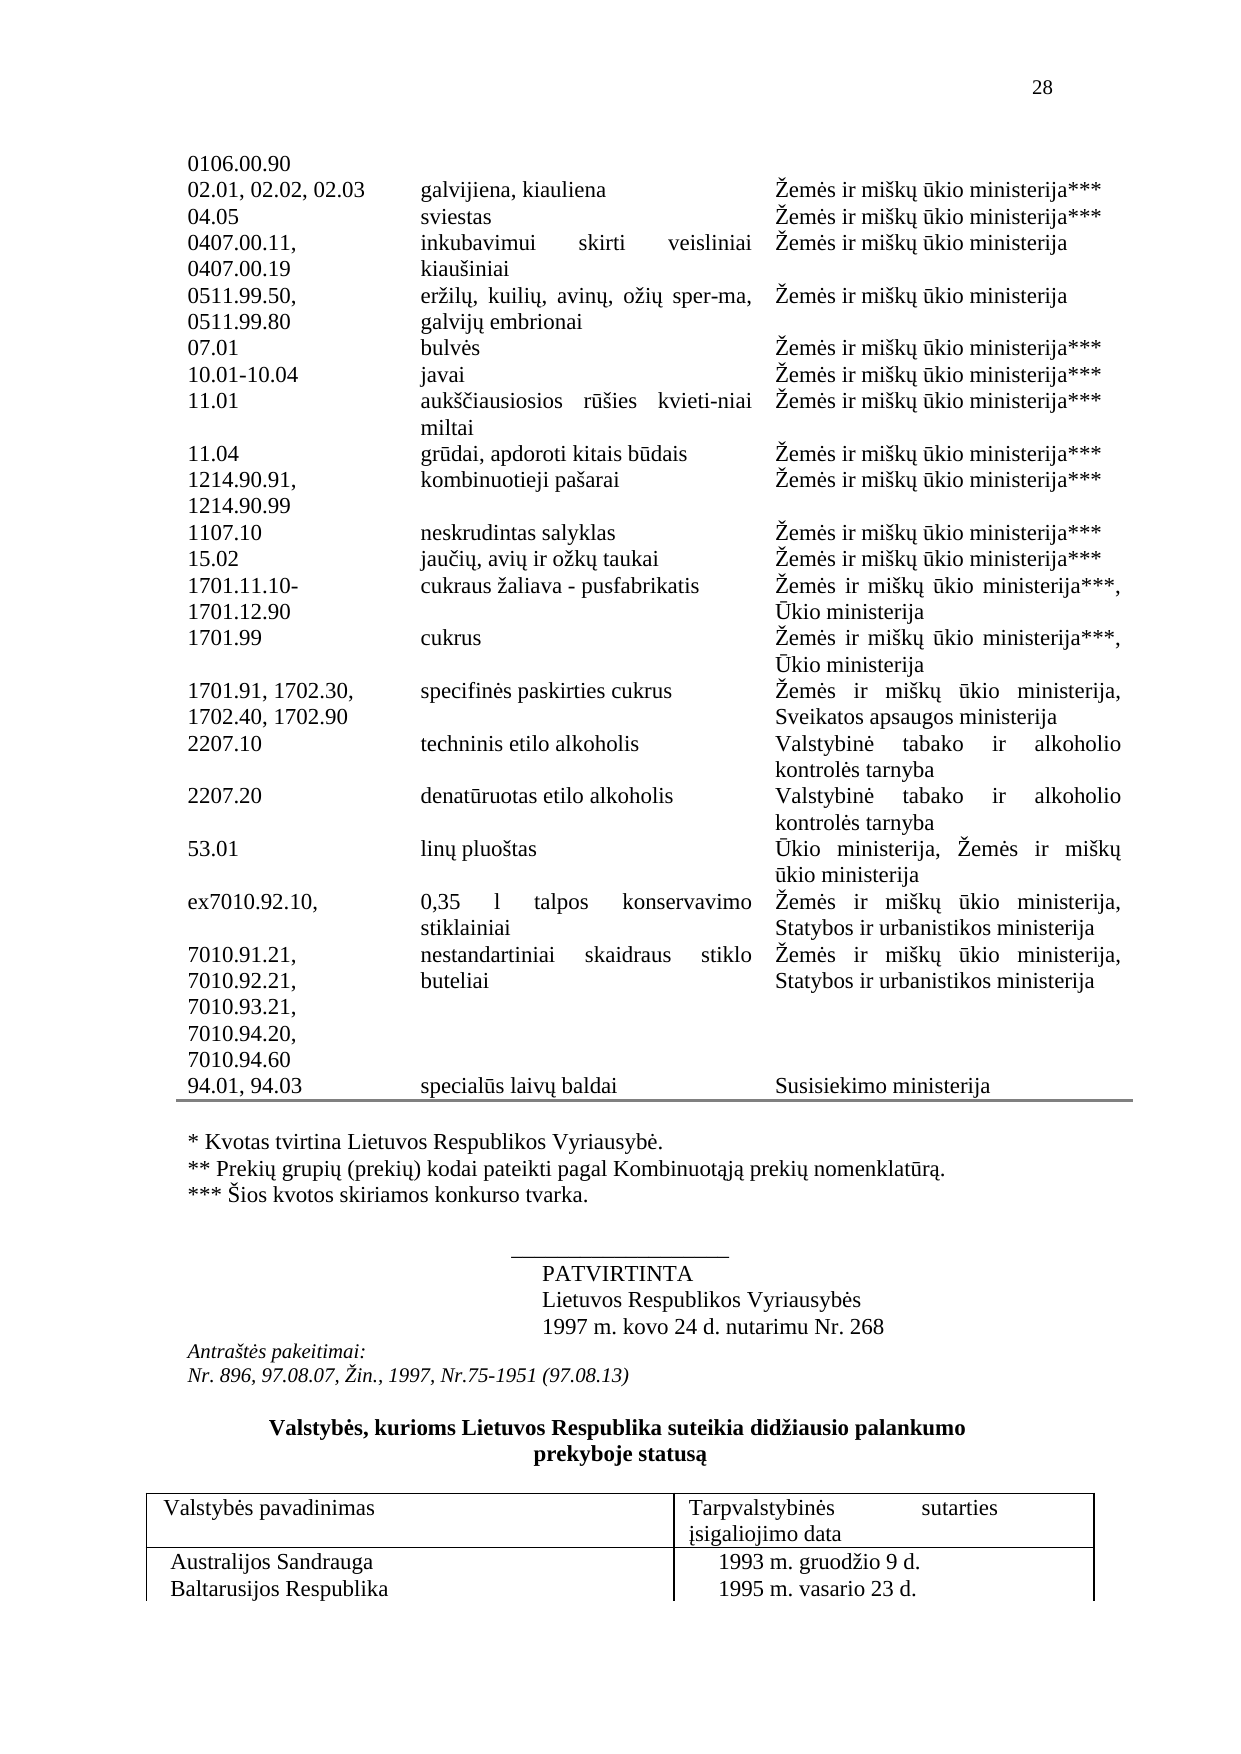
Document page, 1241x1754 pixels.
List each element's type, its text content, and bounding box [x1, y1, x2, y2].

table_cell Žemės ir miškų ūkio ministerija*** [764, 176, 1132, 203]
table_cell specialūs laivų baldai [409, 1073, 763, 1099]
table_cell 0407.00.11, 0407.00.19 [176, 229, 409, 282]
table_cell Valstybinė tabako ir alkoholio kontrolės tarnyba [764, 783, 1132, 835]
table_cell jaučių, avių ir ožkų taukai [409, 545, 763, 572]
table_cell 7010.91.21, 7010.92.21, 7010.93.21, 7010.94.20, 7010.94.60 [176, 941, 409, 1072]
text * Kvotas tvirtina Lietuvos Respublikos Vyriausybė. [187, 1128, 1053, 1154]
table_cell specifinės paskirties cukrus [409, 677, 763, 730]
table_cell Baltarusijos Respublika [147, 1575, 673, 1601]
table_cell Žemės ir miškų ūkio ministerija*** [764, 203, 1132, 229]
table_cell cukrus [409, 624, 763, 677]
table_cell Žemės ir miškų ūkio ministerija***, Ūkio ministerija [764, 624, 1132, 677]
table_cell ex7010.92.10, [176, 888, 409, 941]
table_cell 1995 m. vasario 23 d. [675, 1575, 1093, 1601]
table_cell Žemės ir miškų ūkio ministerija*** [764, 440, 1132, 466]
table_cell 10.01-10.04 [176, 361, 409, 387]
table_cell 0511.99.50, 0511.99.80 [176, 282, 409, 334]
table_cell 94.01, 94.03 [176, 1073, 409, 1099]
table_cell Žemės ir miškų ūkio ministerija*** [764, 361, 1132, 387]
table_cell 53.01 [176, 835, 409, 888]
table_cell 0,35 l talpos konservavimo stiklainiai [409, 888, 763, 941]
table_cell galvijiena, kiauliena [409, 176, 763, 203]
table_cell 11.01 [176, 387, 409, 440]
table_cell 1214.90.91, 1214.90.99 [176, 466, 409, 519]
table_cell Žemės ir miškų ūkio ministerija*** [764, 387, 1132, 440]
table_cell 2207.20 [176, 783, 409, 835]
table_cell Valstybinė tabako ir alkoholio kontrolės tarnyba [764, 730, 1132, 782]
table_cell bulvės [409, 335, 763, 361]
table_cell Žemės ir miškų ūkio ministerija*** [764, 545, 1132, 572]
text Antraštės pakeitimai: [187, 1339, 1053, 1363]
table_cell Australijos Sandrauga [147, 1548, 673, 1575]
text prekyboje statusą [187, 1440, 1053, 1466]
table_cell Žemės ir miškų ūkio ministerija*** [764, 466, 1132, 519]
table_cell javai [409, 361, 763, 387]
subtitle Valstybės, kurioms Lietuvos Respublika suteikia didžiausio palankumo [187, 1413, 1053, 1440]
table_cell inkubavimui skirti veisliniai kiaušiniai [409, 229, 763, 282]
text *** Šios kvotos skiriamos konkurso tvarka. [187, 1181, 1053, 1207]
table_cell Žemės ir miškų ūkio ministerija, Sveikatos apsaugos ministerija [764, 677, 1132, 730]
table_cell [764, 150, 1132, 176]
table_cell 1993 m. gruodžio 9 d. [675, 1548, 1093, 1575]
table_cell sviestas [409, 203, 763, 229]
table_cell Žemės ir miškų ūkio ministerija***, Ūkio ministerija [764, 572, 1132, 624]
subtitle PATVIRTINTA [542, 1260, 1053, 1286]
table_cell techninis etilo alkoholis [409, 730, 763, 782]
table_cell linų pluoštas [409, 835, 763, 888]
table_cell 04.05 [176, 203, 409, 229]
text ___________________ [187, 1234, 1053, 1260]
table_cell 1107.10 [176, 519, 409, 545]
table_cell 1701.99 [176, 624, 409, 677]
table_header valstybės pavadinimas [147, 1494, 673, 1547]
table_cell Žemės ir miškų ūkio ministerija [764, 229, 1132, 282]
table_cell kombinuotieji pašarai [409, 466, 763, 519]
table_cell 11.04 [176, 440, 409, 466]
table_cell nestandartiniai skaidraus stiklo buteliai [409, 941, 763, 1072]
table_cell Susisiekimo ministerija [764, 1073, 1132, 1099]
table_cell Žemės ir miškų ūkio ministerija [764, 282, 1132, 334]
table_cell grūdai, apdoroti kitais būdais [409, 440, 763, 466]
table_cell 07.01 [176, 335, 409, 361]
text Nr. 896, 97.08.07, Žin., 1997, Nr.75-1951 (97.08.13) [187, 1363, 1053, 1387]
table_cell 02.01, 02.02, 02.03 [176, 176, 409, 203]
text ** Prekių grupių (prekių) kodai pateikti pagal Kombinuotąją prekių nomenklatūrą. [187, 1154, 1053, 1181]
table_cell Žemės ir miškų ūkio ministerija*** [764, 519, 1132, 545]
table_cell 1701.91, 1702.30, 1702.40, 1702.90 [176, 677, 409, 730]
table_cell 2207.10 [176, 730, 409, 782]
table_cell 15.02 [176, 545, 409, 572]
table_cell Žemės ir miškų ūkio ministerija*** [764, 335, 1132, 361]
table_cell cukraus žaliava - pusfabrikatis [409, 572, 763, 624]
table_cell aukščiausiosios rūšies kvieti-niai miltai [409, 387, 763, 440]
table_cell 1701.11.10- 1701.12.90 [176, 572, 409, 624]
subtitle Lietuvos Respublikos Vyriausybės [542, 1286, 1053, 1313]
table_cell Žemės ir miškų ūkio ministerija, Statybos ir urbanistikos ministerija [764, 941, 1132, 1072]
table_cell Žemės ir miškų ūkio ministerija, Statybos ir urbanistikos ministerija [764, 888, 1132, 941]
subtitle 1997 m. kovo 24 d. nutarimu Nr. 268 [542, 1313, 1053, 1339]
table_cell eržilų, kuilių, avinų, ožių sper-ma, galvijų embrionai [409, 282, 763, 334]
table_cell 0106.00.90 [176, 150, 409, 176]
table_cell Ūkio ministerija, Žemės ir miškų ūkio ministerija [764, 835, 1132, 888]
table_header Tarpvalstybinės sutarties įsigaliojimo data [675, 1494, 1093, 1547]
table_cell [409, 150, 763, 176]
table_cell neskrudintas salyklas [409, 519, 763, 545]
table_cell denatūruotas etilo alkoholis [409, 783, 763, 835]
